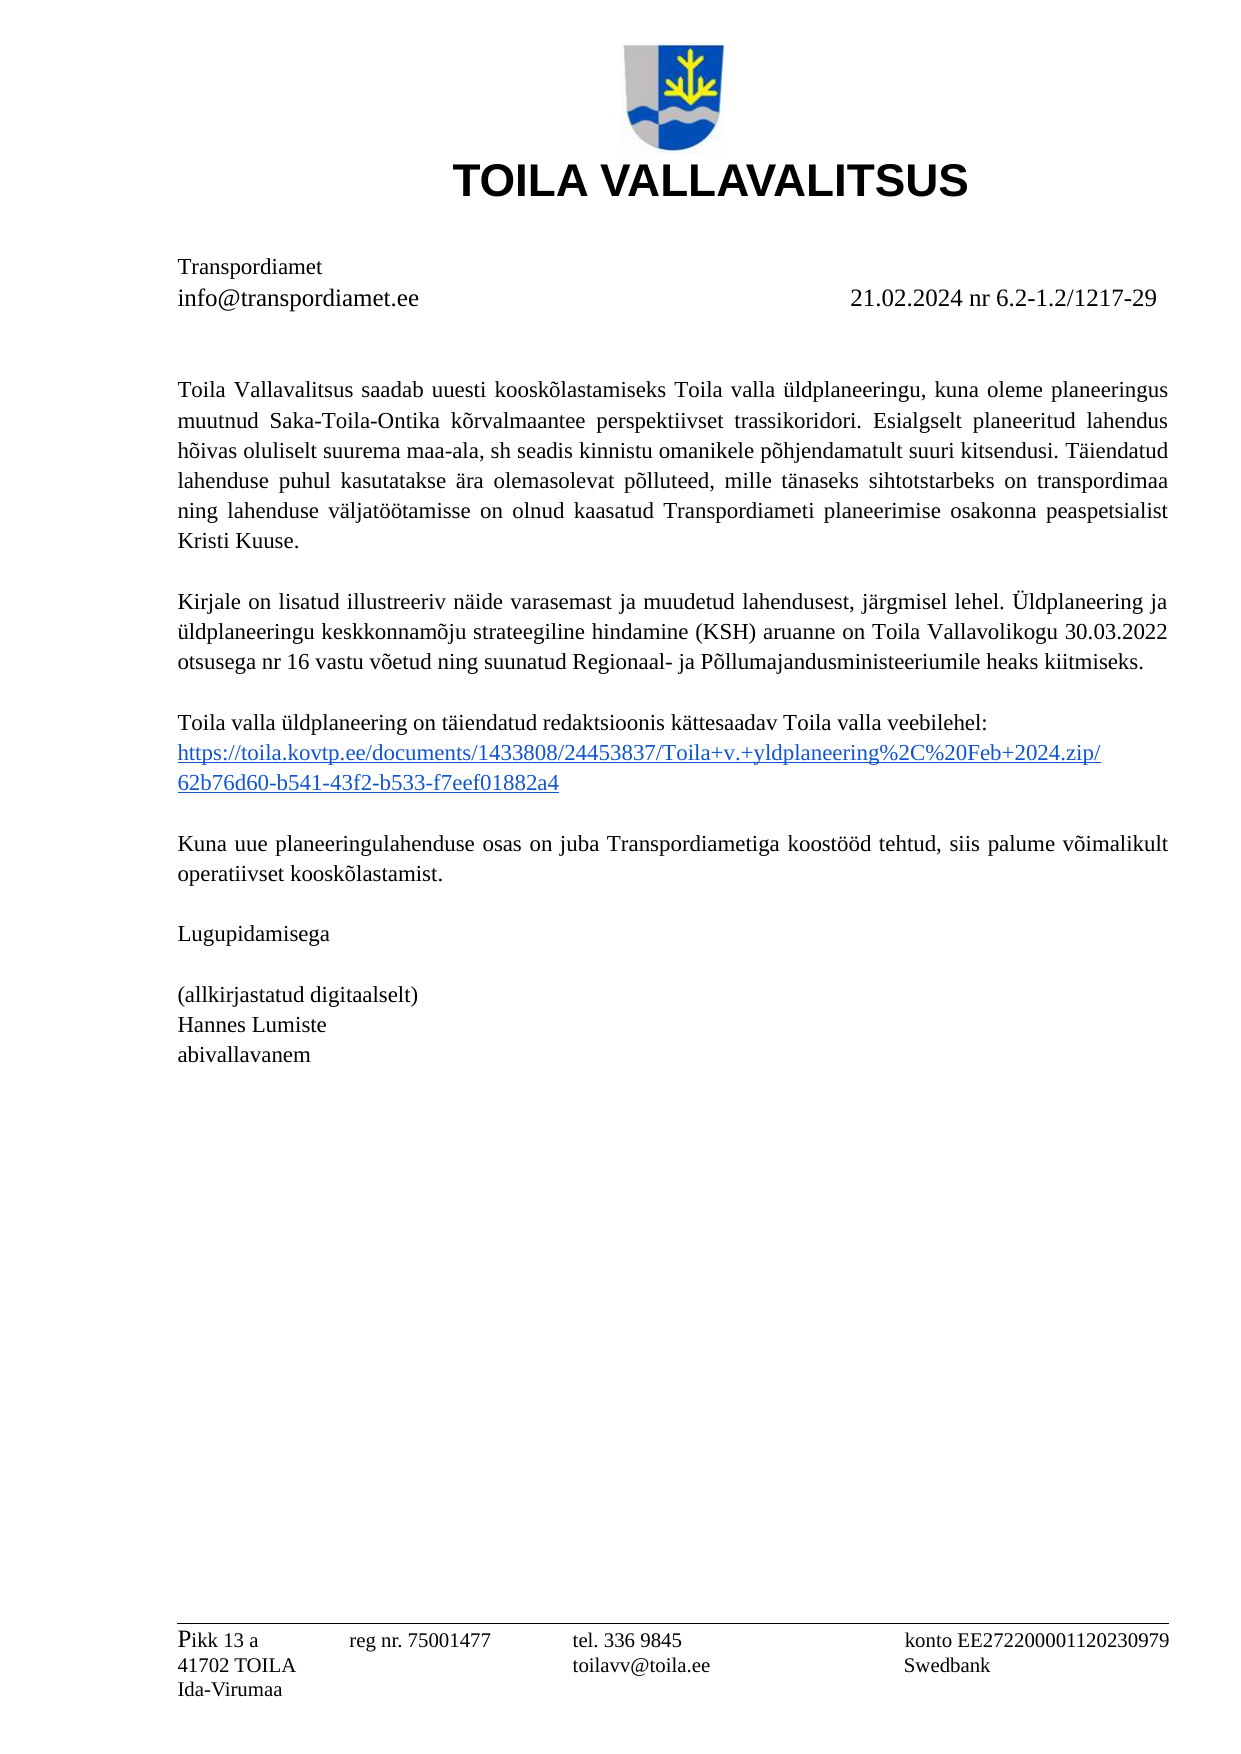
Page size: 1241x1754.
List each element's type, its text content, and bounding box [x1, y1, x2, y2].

text Toila valla üldplaneering on täiendatud redaktsioonis kättesaadav Toila valla veebilehel: [177, 709, 1169, 735]
text Lugupidamisega [177, 920, 1169, 947]
text Hannes Lumiste [177, 1011, 1169, 1037]
text Kuna uue planeeringulahenduse osas on juba Transpordiametiga koostööd tehtud, siis palume võimalikult operatiivset kooskõlastamist. [177, 830, 1169, 886]
text Toila Vallavalitsus saadab uuesti kooskõlastamiseks Toila valla üldplaneeringu, kuna oleme planeeringus muutnud Saka-Toila-Ontika kõrvalmaantee perspektiivset trassikoridori. Esialgselt planeeritud lahendus hõivas oluliselt suurema maa-ala, sh seadis kinnistu omanikele põhjendamatult suuri kitsendusi. Täiendatud lahenduse puhul kasutatakse ära olemasolevat põlluteed, mille tänaseks sihtotstarbeks on transpordimaa ning lahenduse väljatöötamisse on olnud kaasatud Transpordiameti planeerimise osakonna peaspetsialist Kristi Kuuse. [177, 377, 1169, 554]
text abivallavanem [177, 1041, 1169, 1067]
text https://toila.kovtp.ee/documents/1433808/24453837/Toila+v.+yldplaneering%2C%20Feb+2024.zip/62b76d60-b541-43f2-b533-f7eef01882a4 [177, 739, 1169, 796]
picture [621, 43, 726, 154]
text info@transpordiamet.ee 21.02.2024 nr 6.2-1.2/1217-29 [177, 283, 1169, 312]
text Kirjale on lisatud illustreeriv näide varasemast ja muudetud lahendusest, järgmisel lehel. Üldplaneering ja üldplaneeringu keskkonnamõju strateegiline hindamine (KSH) aruanne on Toila Vallavolikogu 30.03.2022 otsusega nr 16 vastu võetud ning suunatud Regionaal- ja Põllumajandusministeeriumile heaks kiitmiseks. [177, 588, 1169, 675]
text Transpordiamet [177, 253, 1169, 279]
text (allkirjastatud digitaalselt) [177, 981, 1169, 1007]
